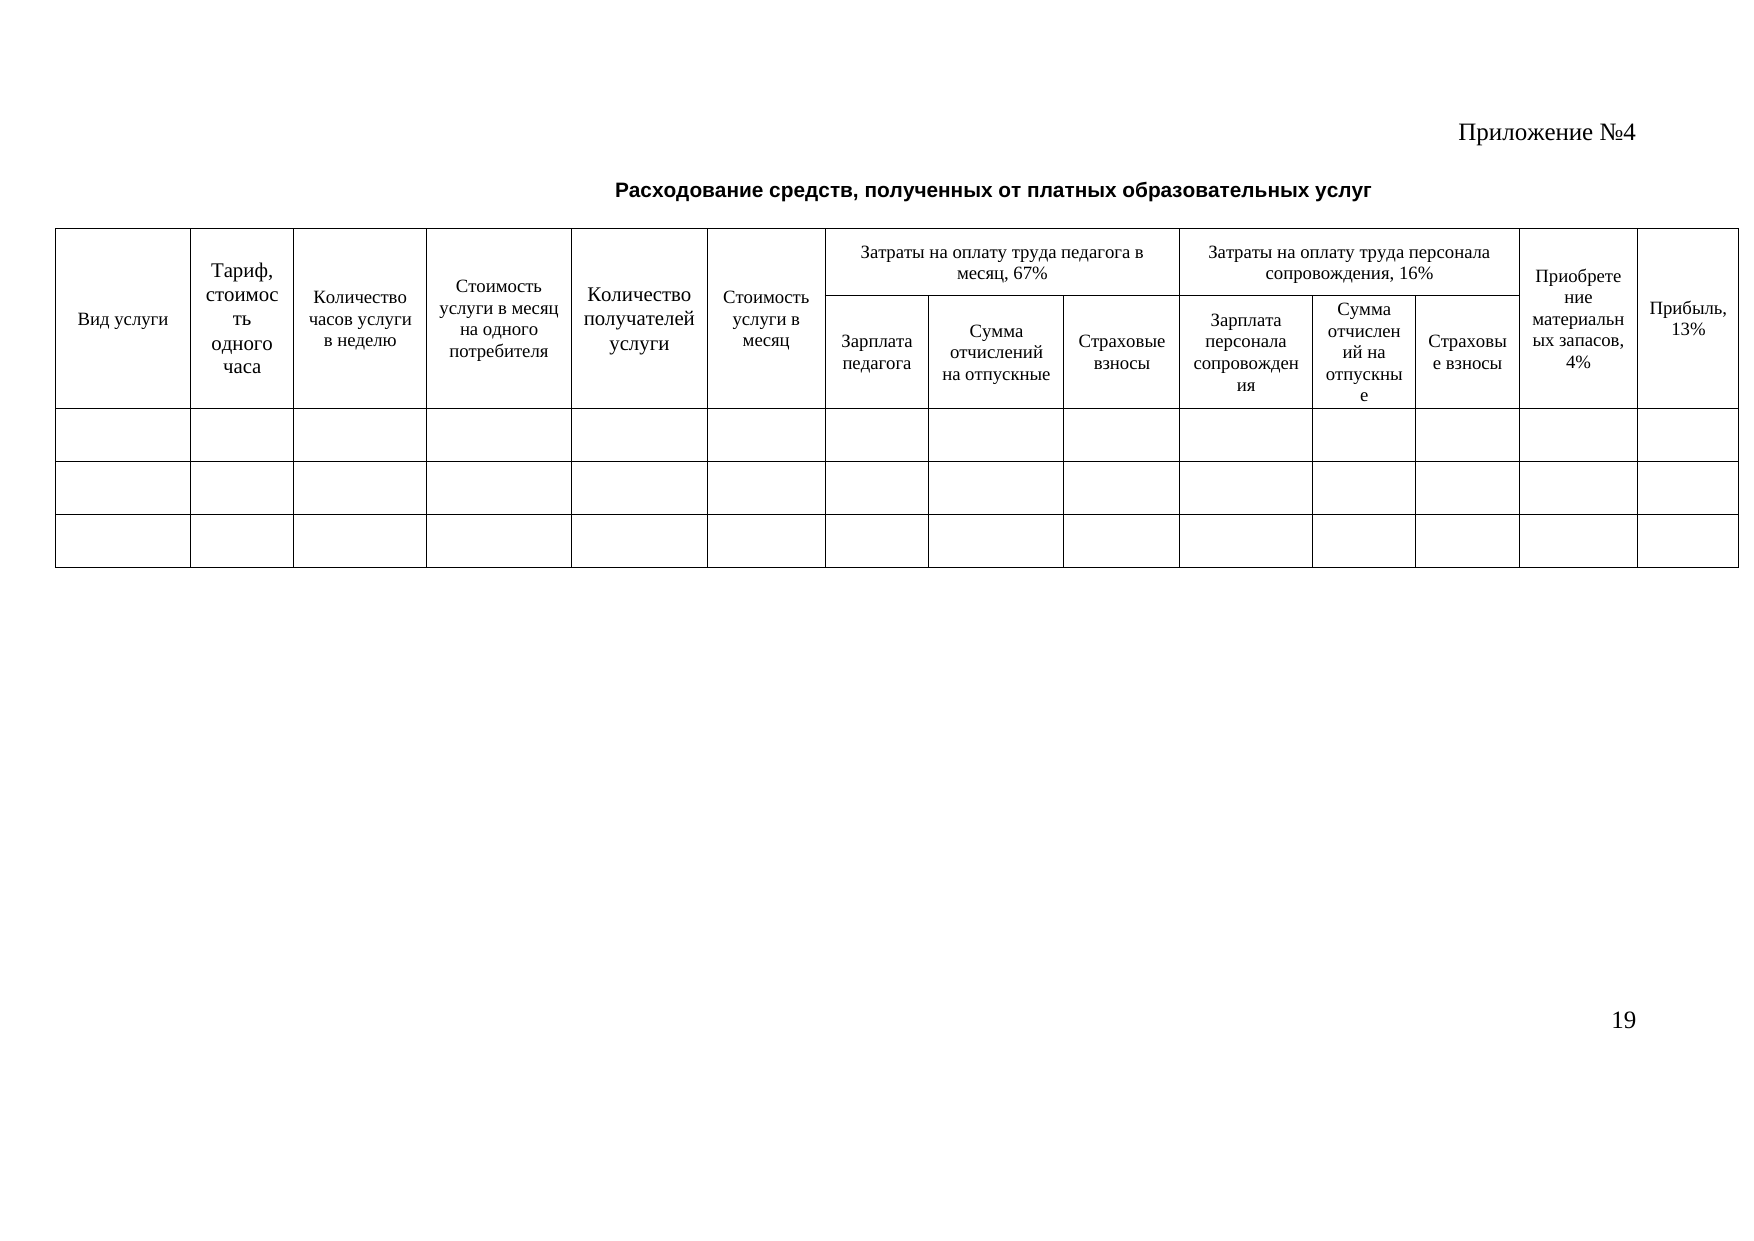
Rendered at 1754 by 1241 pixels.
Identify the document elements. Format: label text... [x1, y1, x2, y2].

table_cell [708, 409, 825, 461]
table_cell [1520, 462, 1637, 514]
table_cell [572, 462, 707, 514]
table_cell [826, 409, 928, 461]
table_cell [708, 462, 825, 514]
table_cell [826, 515, 928, 567]
table_cell [1180, 409, 1312, 461]
table_header [1519, 175, 1637, 201]
table_cell [294, 201, 426, 228]
table_cell [1064, 201, 1179, 228]
table_cell Затраты на оплату труда персонала сопровождения, 16% [1180, 229, 1519, 295]
table_cell [1416, 409, 1519, 461]
table_header [294, 175, 426, 201]
table_header [56, 175, 190, 201]
table_cell [1064, 409, 1179, 461]
table_cell [1180, 462, 1312, 514]
table_cell [427, 462, 571, 514]
table_cell Стоимость услуги в месяц [708, 229, 825, 408]
table_cell [1637, 201, 1739, 228]
table_cell Стоимость услуги в месяц на одного потребителя [427, 229, 571, 408]
table_cell [191, 409, 293, 461]
table_cell [56, 409, 190, 461]
table_cell [1313, 201, 1416, 228]
table_cell [427, 409, 571, 461]
table_cell [1313, 409, 1415, 461]
table_cell [571, 201, 707, 228]
table_cell Приобретение материальных запасов, 4% [1520, 229, 1637, 408]
table_cell Прибыль, 13% [1638, 229, 1738, 408]
table_cell [1416, 462, 1519, 514]
table_cell [708, 515, 825, 567]
table_cell [1520, 515, 1637, 567]
table_cell [1638, 409, 1738, 461]
table_cell [1638, 462, 1738, 514]
table_header Расходование средств, полученных от платных образовательных услуг [571, 175, 1416, 201]
table_cell [1416, 515, 1519, 567]
table_cell Страховые взносы [1064, 296, 1179, 408]
table_header [1416, 175, 1519, 201]
table_cell [191, 462, 293, 514]
text Приложение №4 [118, 117, 1636, 146]
table_cell [294, 515, 426, 567]
table_cell [1416, 201, 1519, 228]
table_cell [56, 462, 190, 514]
table_cell [1180, 201, 1312, 228]
table_header [1637, 175, 1739, 201]
table_cell Зарплата педагога [826, 296, 928, 408]
table_cell [1180, 515, 1312, 567]
table_cell [1064, 515, 1179, 567]
table_cell [1638, 515, 1738, 567]
table_cell [56, 515, 190, 567]
table_cell [191, 515, 293, 567]
table_cell [1313, 515, 1415, 567]
table_cell Сумма отчислений на отпускные [929, 296, 1063, 408]
table_cell [929, 201, 1064, 228]
table_cell [826, 462, 928, 514]
table_header [190, 175, 293, 201]
table_cell [427, 515, 571, 567]
table_header [426, 175, 571, 201]
table_cell [1313, 462, 1415, 514]
table_cell Количество часов услуги в неделю [294, 229, 426, 408]
table_cell Затраты на оплату труда педагога в месяц, 67% [826, 229, 1179, 295]
table_cell Количество получателей услуги [572, 229, 707, 408]
table_cell Страховые взносы [1416, 296, 1519, 408]
table_cell [294, 462, 426, 514]
table_cell [572, 409, 707, 461]
table_cell [1520, 409, 1637, 461]
table_cell Сумма отчислений на отпускные [1313, 296, 1415, 408]
table_cell [294, 409, 426, 461]
table_cell [825, 201, 928, 228]
table_cell [426, 201, 571, 228]
table_cell [1519, 201, 1637, 228]
table_cell [1064, 462, 1179, 514]
table_cell [929, 515, 1063, 567]
table_cell Зарплата персонала сопровождения [1180, 296, 1312, 408]
table_cell [572, 515, 707, 567]
table_cell Вид услуги [56, 229, 190, 408]
table_cell [929, 462, 1063, 514]
table_cell Тариф, стоимость одного часа [191, 229, 293, 408]
table_cell [190, 201, 293, 228]
table_cell [929, 409, 1063, 461]
table_cell [56, 201, 190, 228]
table_cell [707, 201, 825, 228]
